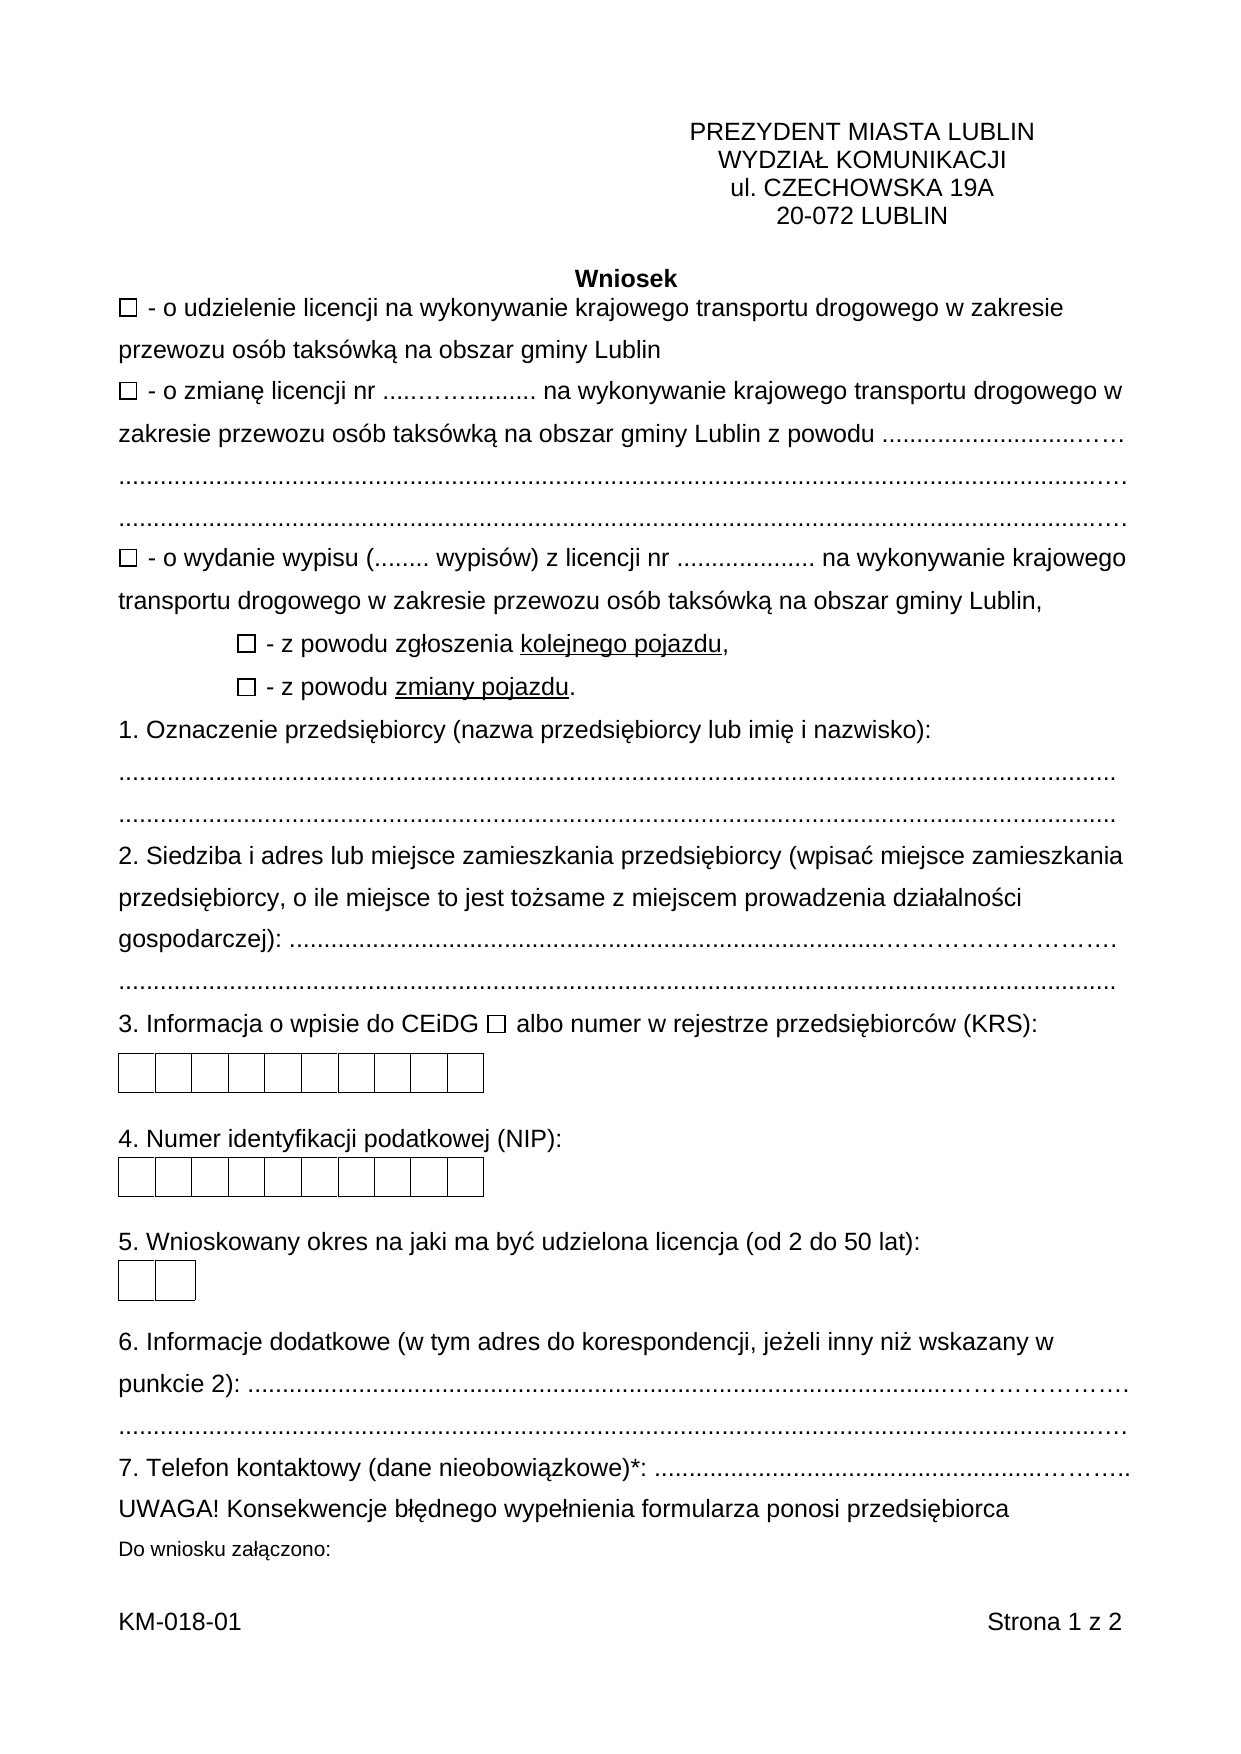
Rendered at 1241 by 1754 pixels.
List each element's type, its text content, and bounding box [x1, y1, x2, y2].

table_header [156, 1261, 195, 1300]
table_header [302, 1158, 337, 1196]
table_header [229, 1158, 264, 1196]
table_header [192, 1158, 228, 1196]
table_header [156, 1158, 191, 1196]
table_header [119, 1158, 154, 1196]
table_header [119, 1054, 154, 1092]
table_header [448, 1054, 483, 1092]
table_header [229, 1054, 264, 1092]
table_header [156, 1054, 191, 1092]
table_header [448, 1158, 483, 1196]
table_header [302, 1054, 337, 1092]
text - o udzielenie licencji na wykonywanie krajowego transportu drogowego w zakresie przewozu osób taksówką na obszar gminy Lublin - o zmianę licencji nr .....…….......... na wykonywanie krajowego transportu drogowego w zakresie przewozu osób taksówką na obszar gminy Lublin z powodu ............................…… .............................................................................................................................................…. .............................................................................................................................................…. - o wydanie wypisu (........ wypisów) z licencji nr .................... na wykonywanie krajowego transportu drogowego w zakresie przewozu osób taksówką na obszar gminy Lublin, - z powodu zgłoszenia kolejnego pojazdu, - z powodu zmiany pojazdu. 1. Oznaczenie przedsiębiorcy (nazwa przedsiębiorcy lub imię i nazwisko): ................................................................................................................................................ ................................................................................................................................................ 2. Siedziba i adres lub miejsce zamieszkania przedsiębiorcy (wpisać miejsce zamieszkania przedsiębiorcy, o ile miejsce to jest tożsame z miejscem prowadzenia działalności gospodarczej): ......................................................................................………………………. ................................................................................................................................................ 3. Informacja o wpisie do CEiDG albo numer w rejestrze przedsiębiorców (KRS): [118, 293, 1146, 1039]
table_header [411, 1158, 447, 1196]
text WYDZIAŁ KOMUNIKACJI ul. CZECHOWSKA 19A 20-072 LUBLIN [118, 146, 1134, 230]
text 4. Numer identyfikacji podatkowej (NIP): [118, 1092, 1134, 1152]
text 5. Wnioskowany okres na jaki ma być udzielona licencja (od 2 do 50 lat): [118, 1196, 1134, 1256]
table_header [119, 1261, 154, 1300]
table_header [192, 1054, 228, 1092]
text 6. Informacje dodatkowe (w tym adres do korespondencji, jeżeli inny niż wskazany w punkcie 2): .....................................................................................................…………………. .............................................................................................................................................…. 7. Telefon kontaktowy (dane nieobowiązkowe)*: ........................................................……….. UWAGA! Konsekwencje błędnego wypełnienia formularza ponosi przedsiębiorca [118, 1328, 1134, 1523]
text PREZYDENT MIASTA LUBLIN [118, 118, 1134, 146]
table_header [339, 1158, 374, 1196]
table_header [339, 1054, 374, 1092]
table_header [375, 1158, 410, 1196]
text Wniosek [118, 265, 1134, 293]
table_header [411, 1054, 447, 1092]
table_header [375, 1054, 410, 1092]
table_header [265, 1054, 301, 1092]
table_header [265, 1158, 301, 1196]
text Do wniosku załączono: [118, 1537, 1134, 1560]
